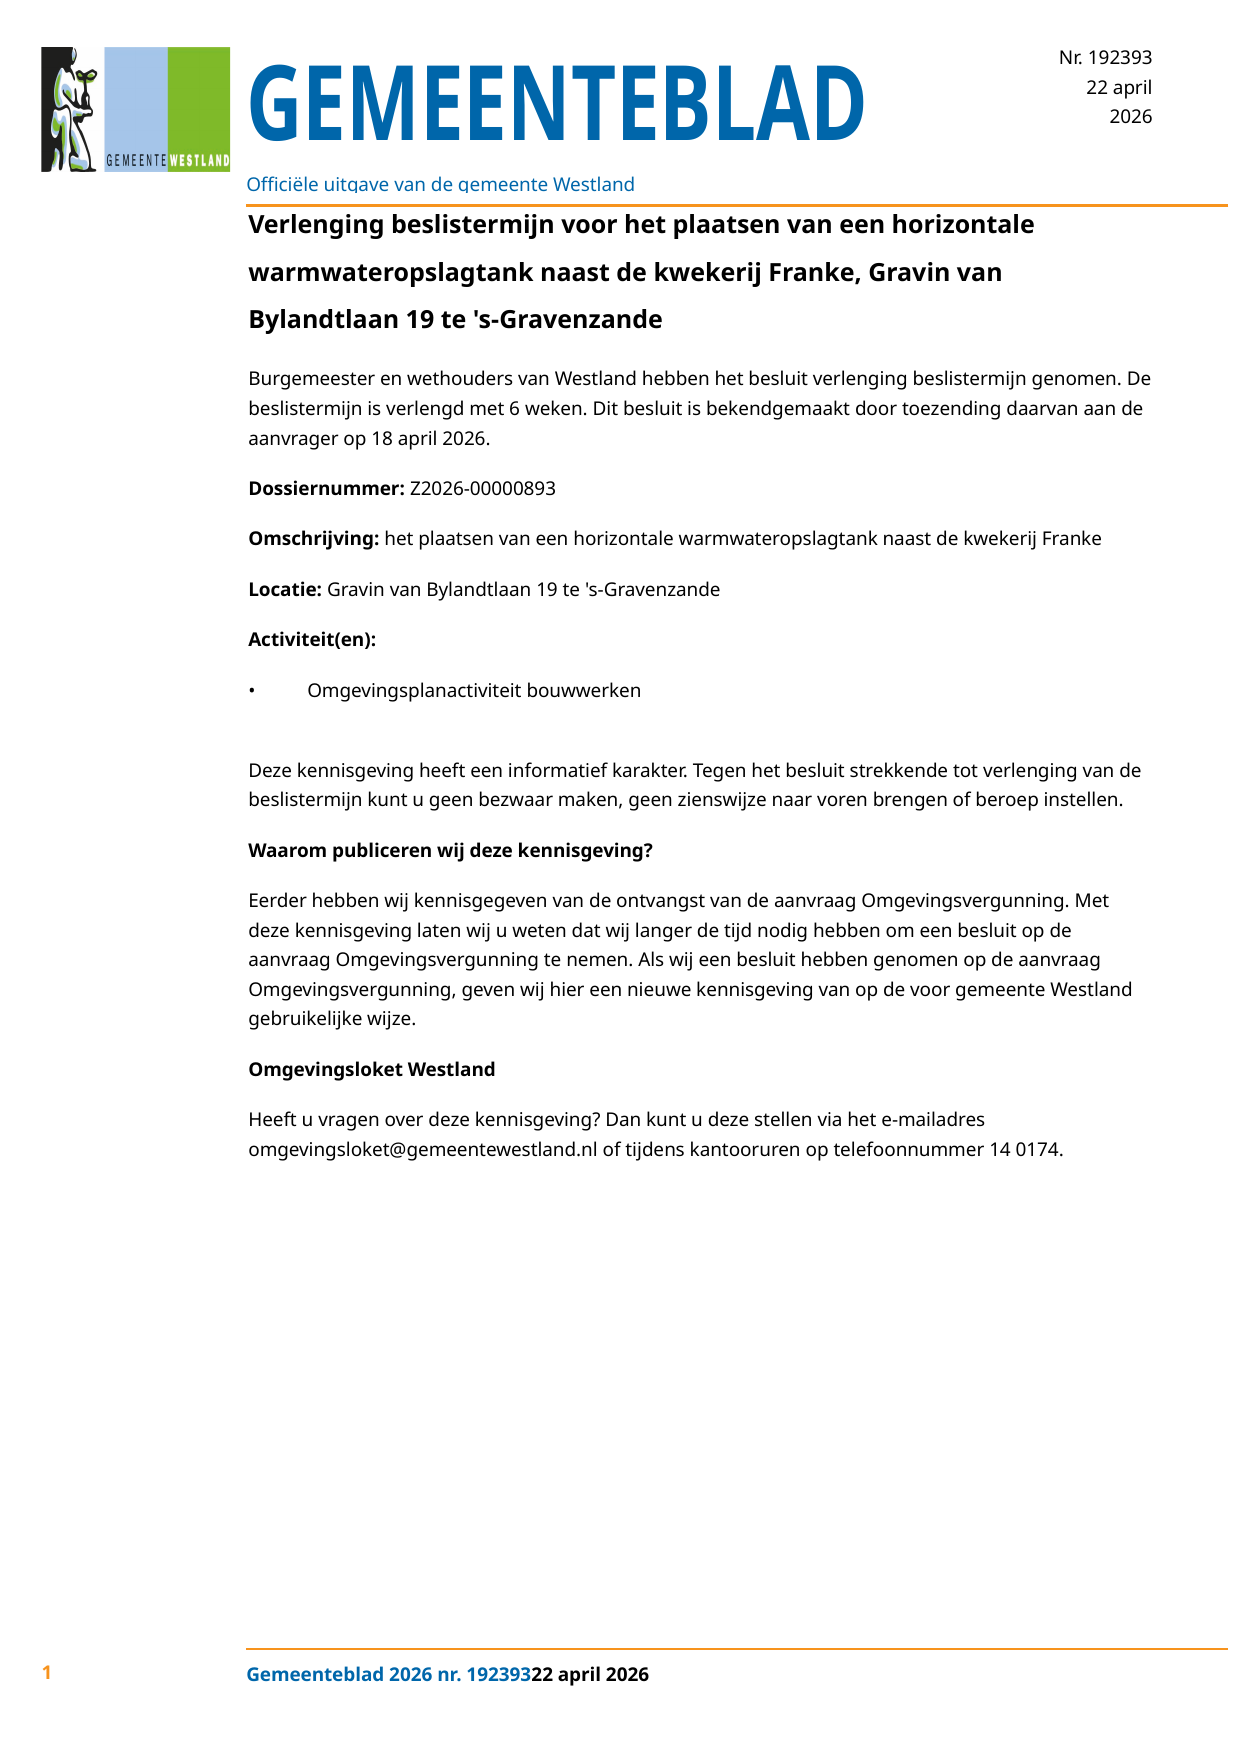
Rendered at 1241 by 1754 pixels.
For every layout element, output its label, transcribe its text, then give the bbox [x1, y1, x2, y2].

text Verlenging beslistermijn voor het plaatsen van een horizontale warmwateropslagtank naast de kwekerij Franke, Gravin van Bylandtlaan 19 te 's-Gravenzande [248, 207, 1152, 336]
text Locatie: Gravin van Bylandtlaan 19 te 's-Gravenzande [248, 576, 1152, 602]
text Omgevingsloket Westland [248, 1056, 1152, 1082]
text Heeft u vragen over deze kennisgeving? Dan kunt u deze stellen via het e-mailadres omgevingsloket@gemeentewestland.nl of tijdens kantooruren op telefoonnummer 14 0174. [248, 1106, 1152, 1162]
text Omschrijving: het plaatsen van een horizontale warmwateropslagtank naast de kwekerij Franke [248, 526, 1152, 551]
text Dossiernummer: Z2026-00000893 [248, 475, 1152, 501]
text Deze kennisgeving heeft een informatief karakter. Tegen het besluit strekkende tot verlenging van de beslistermijn kunt u geen bezwaar maken, geen zienswijze naar voren brengen of beroep instellen. [248, 757, 1152, 812]
text Waarom publiceren wij deze kennisgeving? [248, 837, 1152, 862]
text Activiteit(en): [248, 626, 1152, 652]
text Eerder hebben wij kennisgegeven van de ontvangst van de aanvraag Omgevingsvergunning. Met deze kennisgeving laten wij u weten dat wij langer de tijd nodig hebben om een besluit op de aanvraag Omgevingsvergunning te nemen. Als wij een besluit hebben genomen op de aanvraag Omgevingsvergunning, geven wij hier een nieuwe kennisgeving van op de voor gemeente Westland gebruikelijke wijze. [248, 887, 1152, 1031]
list Omgevingsplanactiviteit bouwwerken [248, 677, 1152, 702]
picture [41, 47, 231, 172]
text Burgemeester en wethouders van Westland hebben het besluit verlenging beslistermijn genomen. De beslistermijn is verlengd met 6 weken. Dit besluit is bekendgemaakt door toezending daarvan aan de aanvrager op 18 april 2026. [248, 366, 1152, 450]
